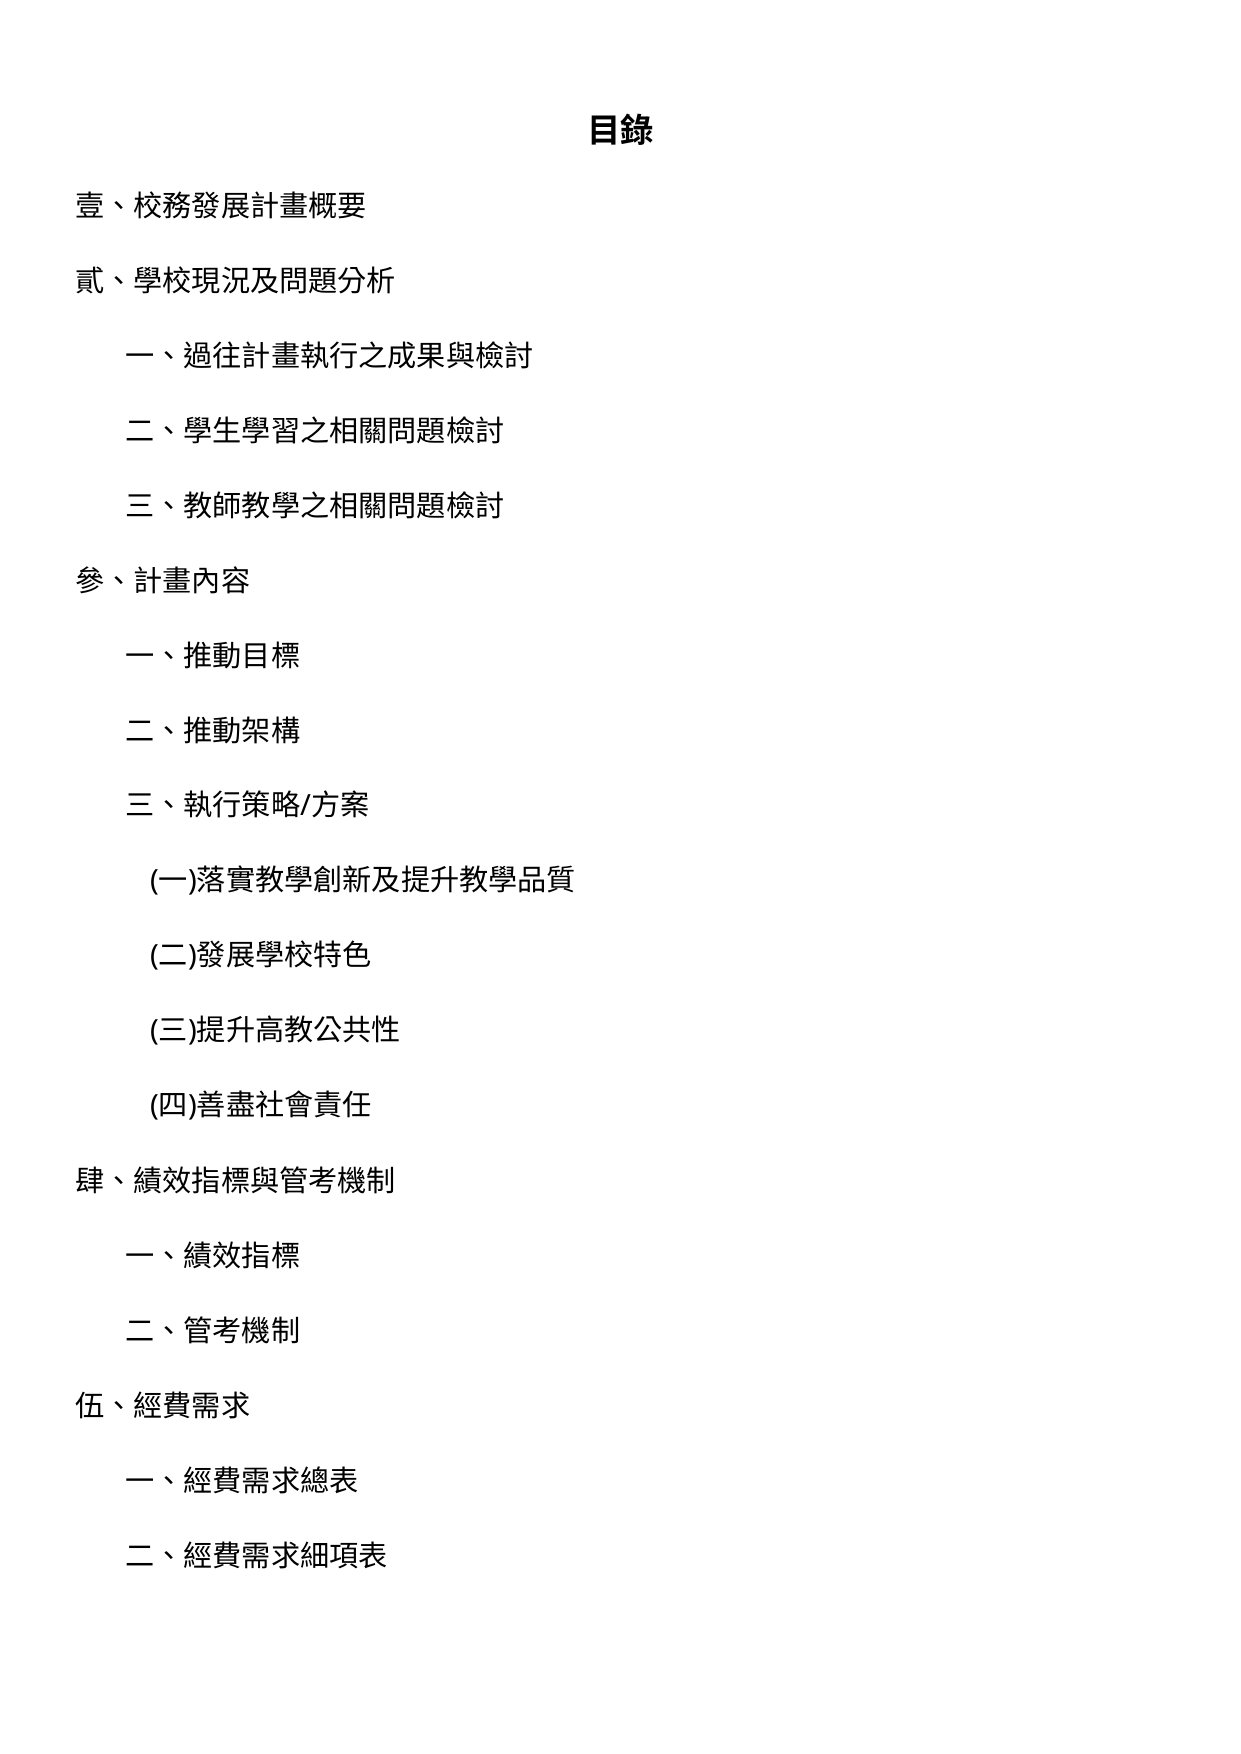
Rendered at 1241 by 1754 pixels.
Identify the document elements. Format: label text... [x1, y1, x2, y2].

list 一、過往計畫執行之成果與檢討 [125, 309, 1165, 384]
list (四)善盡社會責任 [150, 1059, 1165, 1134]
list 校務發展計畫概要 [75, 159, 1165, 234]
list (二)發展學校特色 [150, 909, 1165, 984]
list 二、經費需求細項表 [125, 1509, 1165, 1584]
list 一、經費需求總表 [125, 1434, 1165, 1509]
list 學校現況及問題分析 [75, 234, 1165, 309]
list (三)提升高教公共性 [150, 984, 1165, 1059]
list 績效指標與管考機制 [75, 1134, 1165, 1209]
list 二、推動架構 [125, 684, 1165, 759]
text 目錄 [75, 84, 1165, 159]
list 三、執行策略/方案 [125, 759, 1165, 834]
list 計畫內容 [75, 534, 1165, 609]
list 經費需求 [75, 1359, 1165, 1434]
list 二、管考機制 [125, 1284, 1165, 1359]
list 二、學生學習之相關問題檢討 [125, 384, 1165, 459]
list (一)落實教學創新及提升教學品質 [150, 834, 1165, 909]
list 一、績效指標 [125, 1209, 1165, 1284]
list 一、推動目標 [125, 609, 1165, 684]
list 三、教師教學之相關問題檢討 [125, 459, 1165, 534]
